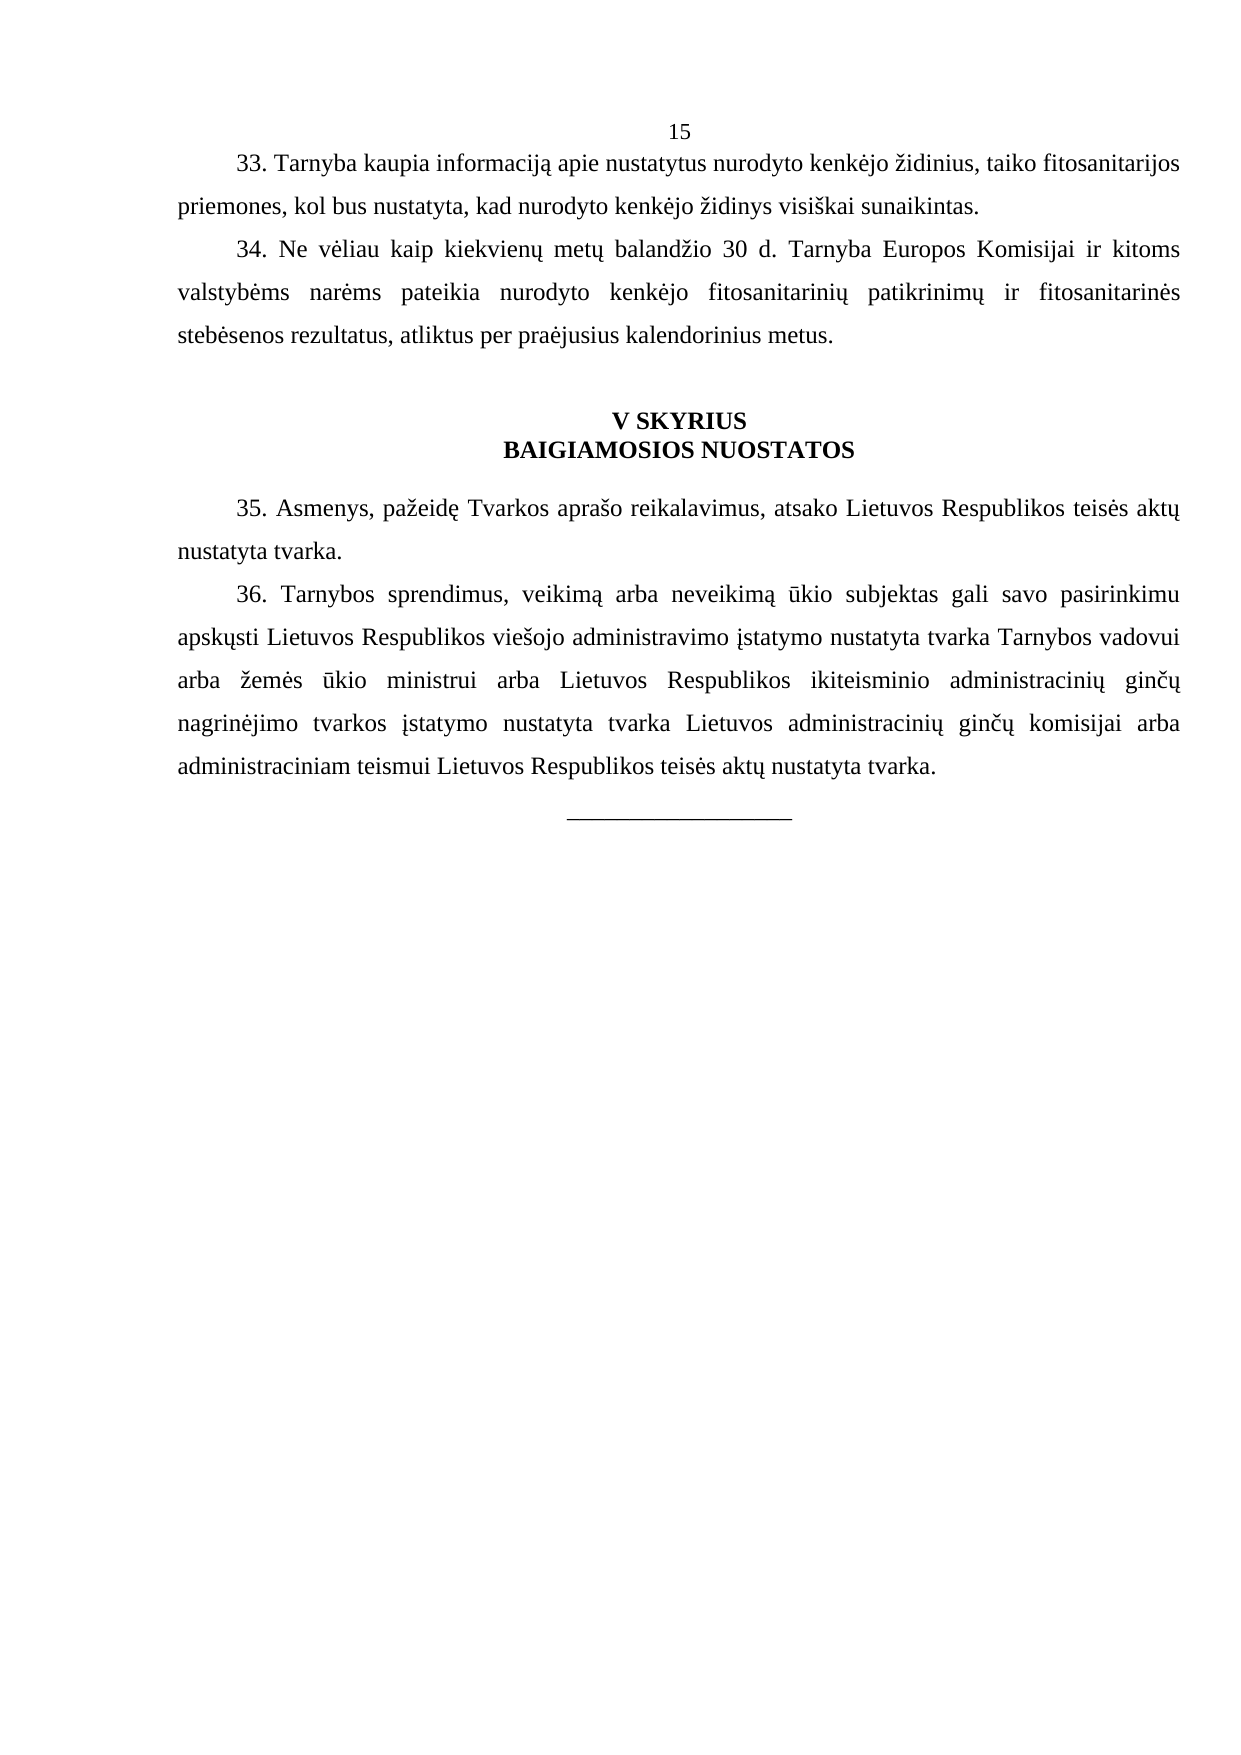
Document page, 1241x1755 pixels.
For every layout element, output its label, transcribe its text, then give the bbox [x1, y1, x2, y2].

text 33. Tarnyba kaupia informaciją apie nustatytus nurodyto kenkėjo židinius, taiko fitosanitarijos priemones, kol bus nustatyta, kad nurodyto kenkėjo židinys visiškai sunaikintas. [177, 148, 1181, 219]
text 35. Asmenys, pažeidę Tvarkos aprašo reikalavimus, atsako Lietuvos Respublikos teisės aktų nustatyta tvarka. [177, 493, 1181, 564]
text 36. Tarnybos sprendimus, veikimą arba neveikimą ūkio subjektas gali savo pasirinkimu apskųsti Lietuvos Respublikos viešojo administravimo įstatymo nustatyta tvarka Tarnybos vadovui arba žemės ūkio ministrui arba Lietuvos Respublikos ikiteisminio administracinių ginčų nagrinėjimo tvarkos įstatymo nustatyta tvarka Lietuvos administracinių ginčų komisijai arba administraciniam teismui Lietuvos Respublikos teisės aktų nustatyta tvarka. [177, 579, 1181, 780]
text V SKYRIUS [177, 406, 1181, 435]
text 34. Ne vėliau kaip kiekvienų metų balandžio 30 d. Tarnyba Europos Komisijai ir kitoms valstybėms narėms pateikia nurodyto kenkėjo fitosanitarinių patikrinimų ir fitosanitarinės stebėsenos rezultatus, atliktus per praėjusius kalendorinius metus. [177, 234, 1181, 349]
text __________________ [177, 794, 1181, 823]
text BAIGIAMOSIOS NUOSTATOS [177, 435, 1181, 464]
